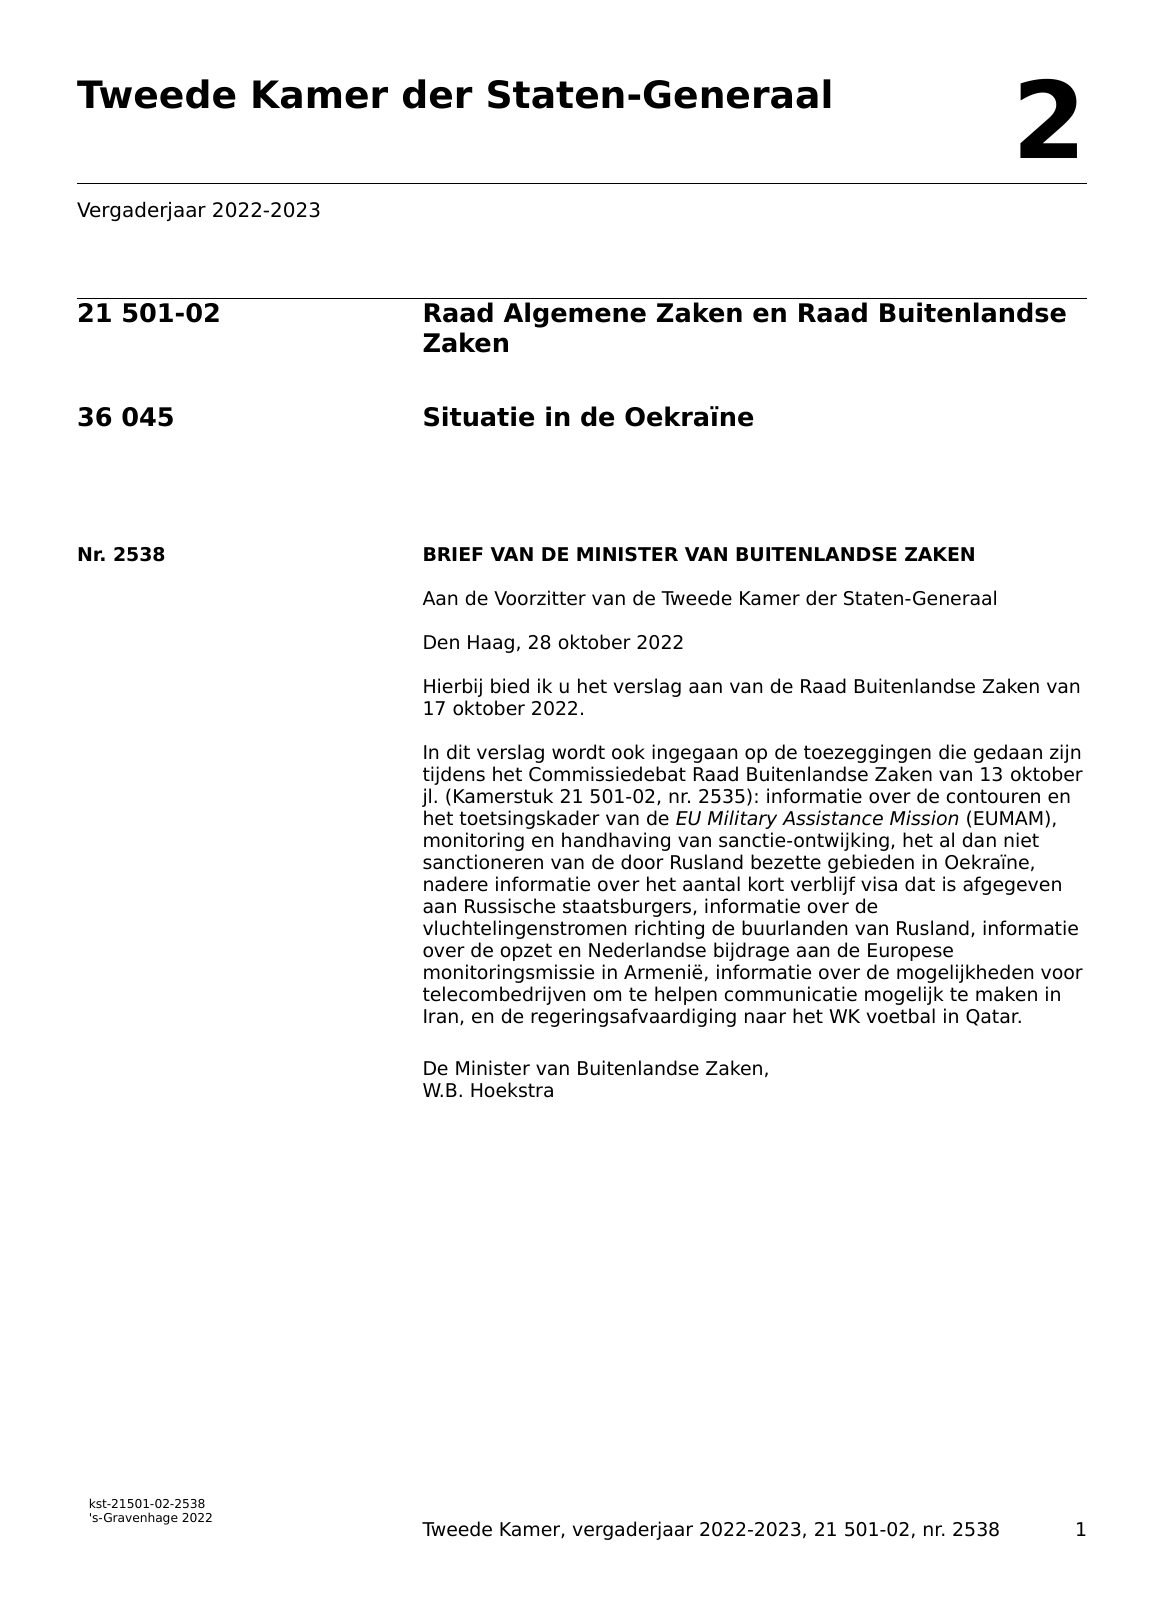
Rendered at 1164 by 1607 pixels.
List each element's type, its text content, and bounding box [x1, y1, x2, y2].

text kst-21501-02-2538 [88, 1497, 323, 1511]
table_cell Vergaderjaar 2022-2023 [77, 184, 1087, 298]
subtitle 36 045 Situatie in de Oekraïne [77, 403, 1087, 432]
text 's-Gravenhage 2022 [88, 1511, 323, 1525]
text Aan de Voorzitter van de Tweede Kamer der Staten-Generaal [422, 588, 1087, 609]
subtitle Nr. 2538 BRIEF VAN DE MINISTER VAN BUITENLANDSE ZAKEN [77, 543, 1087, 565]
text De Minister van Buitenlandse Zaken, W.B. Hoekstra [422, 1058, 1087, 1102]
table_header 2 [886, 59, 1087, 183]
table_header Tweede Kamer der Staten-Generaal [77, 59, 886, 183]
text Den Haag, 28 oktober 2022 [422, 632, 1087, 654]
text In dit verslag wordt ook ingegaan op de toezeggingen die gedaan zijn tijdens het Commissiedebat Raad Buitenlandse Zaken van 13 oktober jl. (Kamerstuk 21 501-02, nr. 2535): informatie over de contouren en het toetsingskader van de EU Military Assistance Mission (EUMAM), monitoring en handhaving van sanctie-ontwijking, het al dan niet sanctioneren van de door Rusland bezette gebieden in Oekraïne, nadere informatie over het aantal kort verblijf visa dat is afgegeven aan Russische staatsburgers, informatie over de vluchtelingenstromen richting de buurlanden van Rusland, informatie over de opzet en Nederlandse bijdrage aan de Europese monitoringsmissie in Armenië, informatie over de mogelijkheden voor telecombedrijven om te helpen communicatie mogelijk te maken in Iran, en de regeringsafvaardiging naar het WK voetbal in Qatar. [422, 742, 1087, 1028]
subtitle 21 501-02 Raad Algemene Zaken en Raad Buitenlandse Zaken [77, 299, 1087, 358]
text Hierbij bied ik u het verslag aan van de Raad Buitenlandse Zaken van 17 oktober 2022. [422, 676, 1087, 720]
